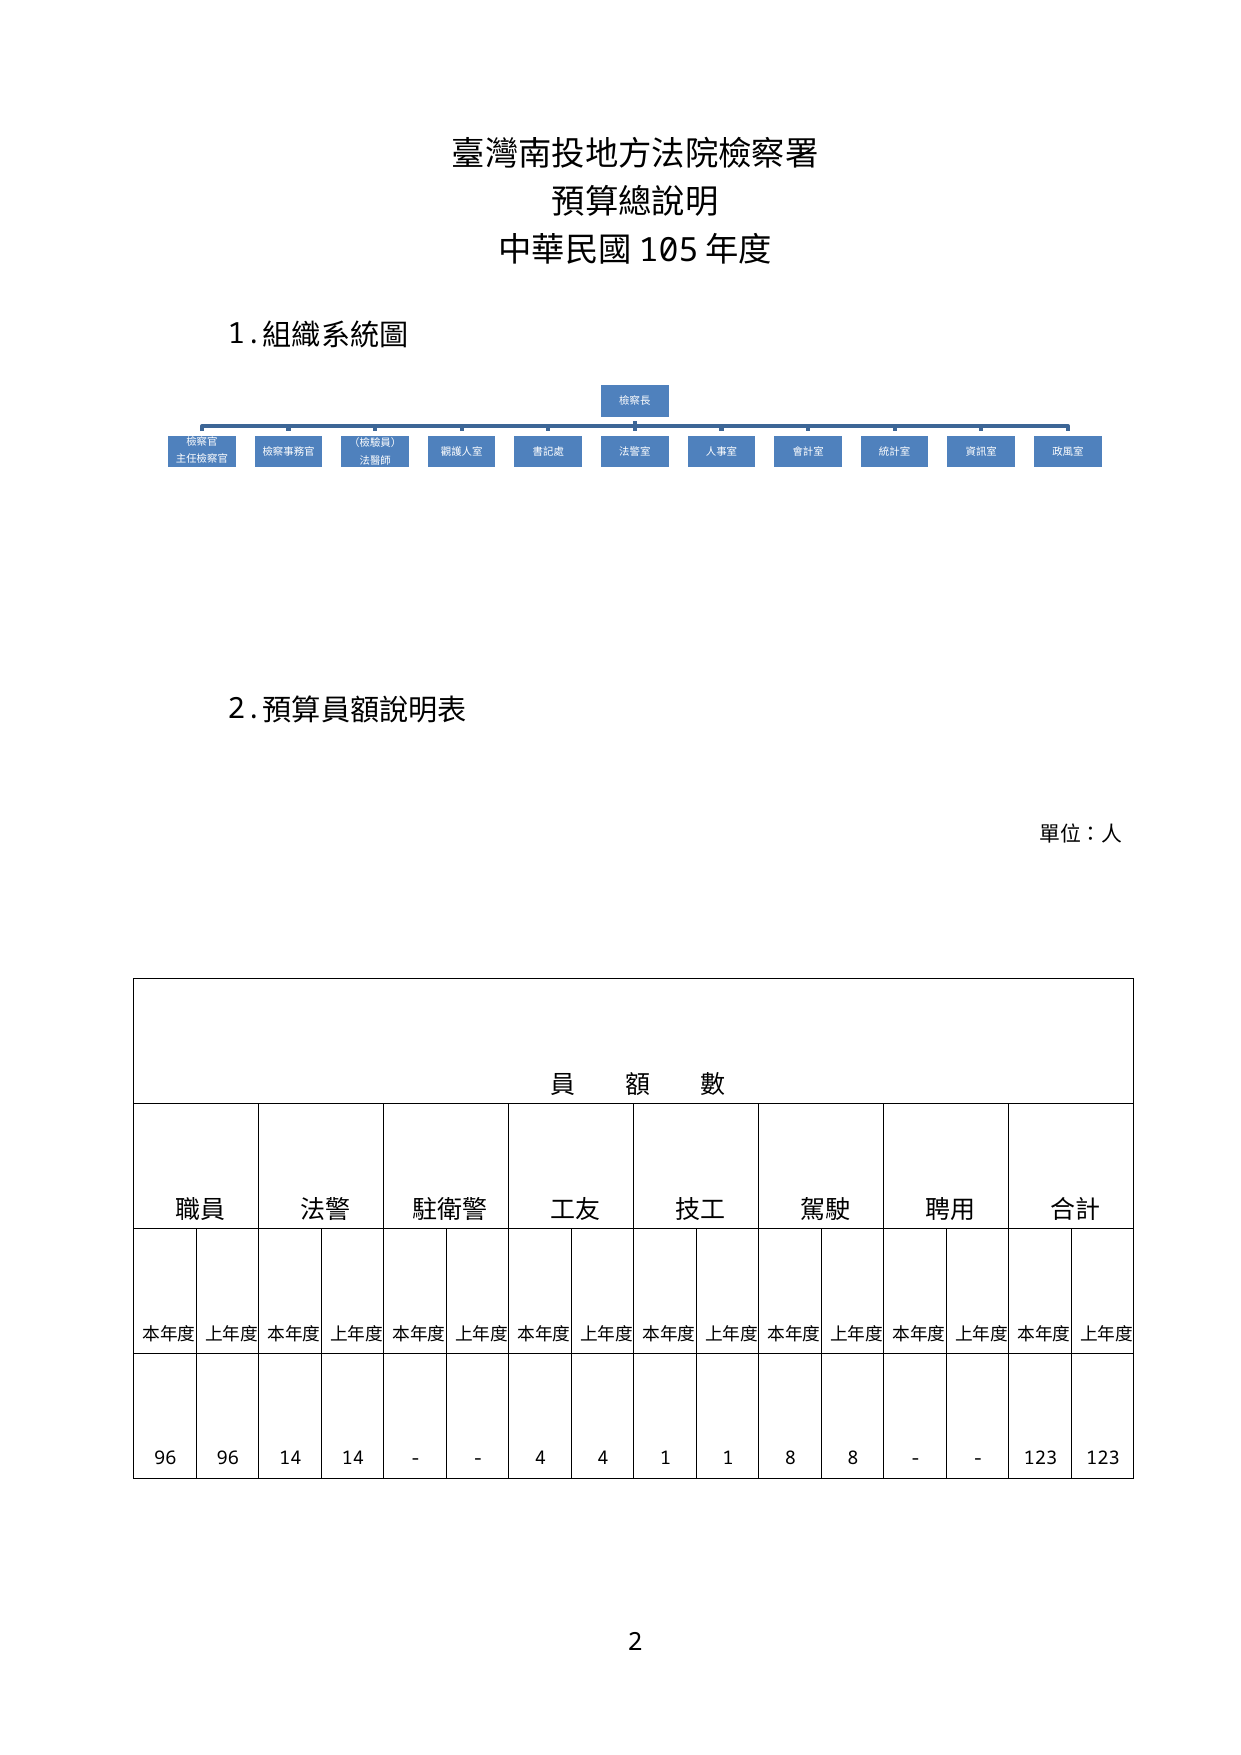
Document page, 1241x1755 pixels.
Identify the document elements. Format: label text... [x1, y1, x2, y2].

table_cell - [384, 1354, 446, 1478]
table_cell 上年度 [197, 1229, 258, 1353]
table_cell 駐衛警 [384, 1104, 508, 1228]
table_cell - [947, 1354, 1008, 1478]
table_cell 123 [1009, 1354, 1071, 1478]
table_cell 1 [634, 1354, 696, 1478]
table_cell 合計 [1009, 1104, 1133, 1228]
table_cell 技工 [634, 1104, 758, 1228]
table_cell 8 [759, 1354, 821, 1478]
table_cell 本年度 [759, 1229, 821, 1353]
table_cell 本年度 [259, 1229, 321, 1353]
table_cell 上年度 [1072, 1229, 1133, 1353]
text 單位：人 [227, 791, 1122, 853]
table_cell 96 [134, 1354, 196, 1478]
table_cell 本年度 [1009, 1229, 1071, 1353]
table_cell - [884, 1354, 946, 1478]
table_header 員 額 數 [134, 979, 1133, 1103]
table_cell 上年度 [322, 1229, 383, 1353]
table_cell 本年度 [884, 1229, 946, 1353]
table_cell 上年度 [697, 1229, 758, 1353]
table_cell 96 [197, 1354, 258, 1478]
table_cell 法警 [259, 1104, 383, 1228]
text 1.組織系統圖 [227, 291, 1122, 353]
text 2.預算員額說明表 [227, 666, 1122, 728]
table_cell 聘用 [884, 1104, 1008, 1228]
table_cell 本年度 [509, 1229, 571, 1353]
table_cell 上年度 [447, 1229, 508, 1353]
table_cell 1 [697, 1354, 758, 1478]
table_cell 本年度 [634, 1229, 696, 1353]
table_cell 上年度 [947, 1229, 1008, 1353]
table_cell 駕駛 [759, 1104, 883, 1228]
table_cell 4 [572, 1354, 633, 1478]
table_cell 職員 [134, 1104, 258, 1228]
table_cell - [447, 1354, 508, 1478]
table_cell 4 [509, 1354, 571, 1478]
table_cell 123 [1072, 1354, 1133, 1478]
table_cell 本年度 [134, 1229, 196, 1353]
table_cell 上年度 [822, 1229, 883, 1353]
table_cell 工友 [509, 1104, 633, 1228]
table_cell 14 [259, 1354, 321, 1478]
table_cell 本年度 [384, 1229, 446, 1353]
table_cell 14 [322, 1354, 383, 1478]
table_cell 8 [822, 1354, 883, 1478]
table_cell 上年度 [572, 1229, 633, 1353]
